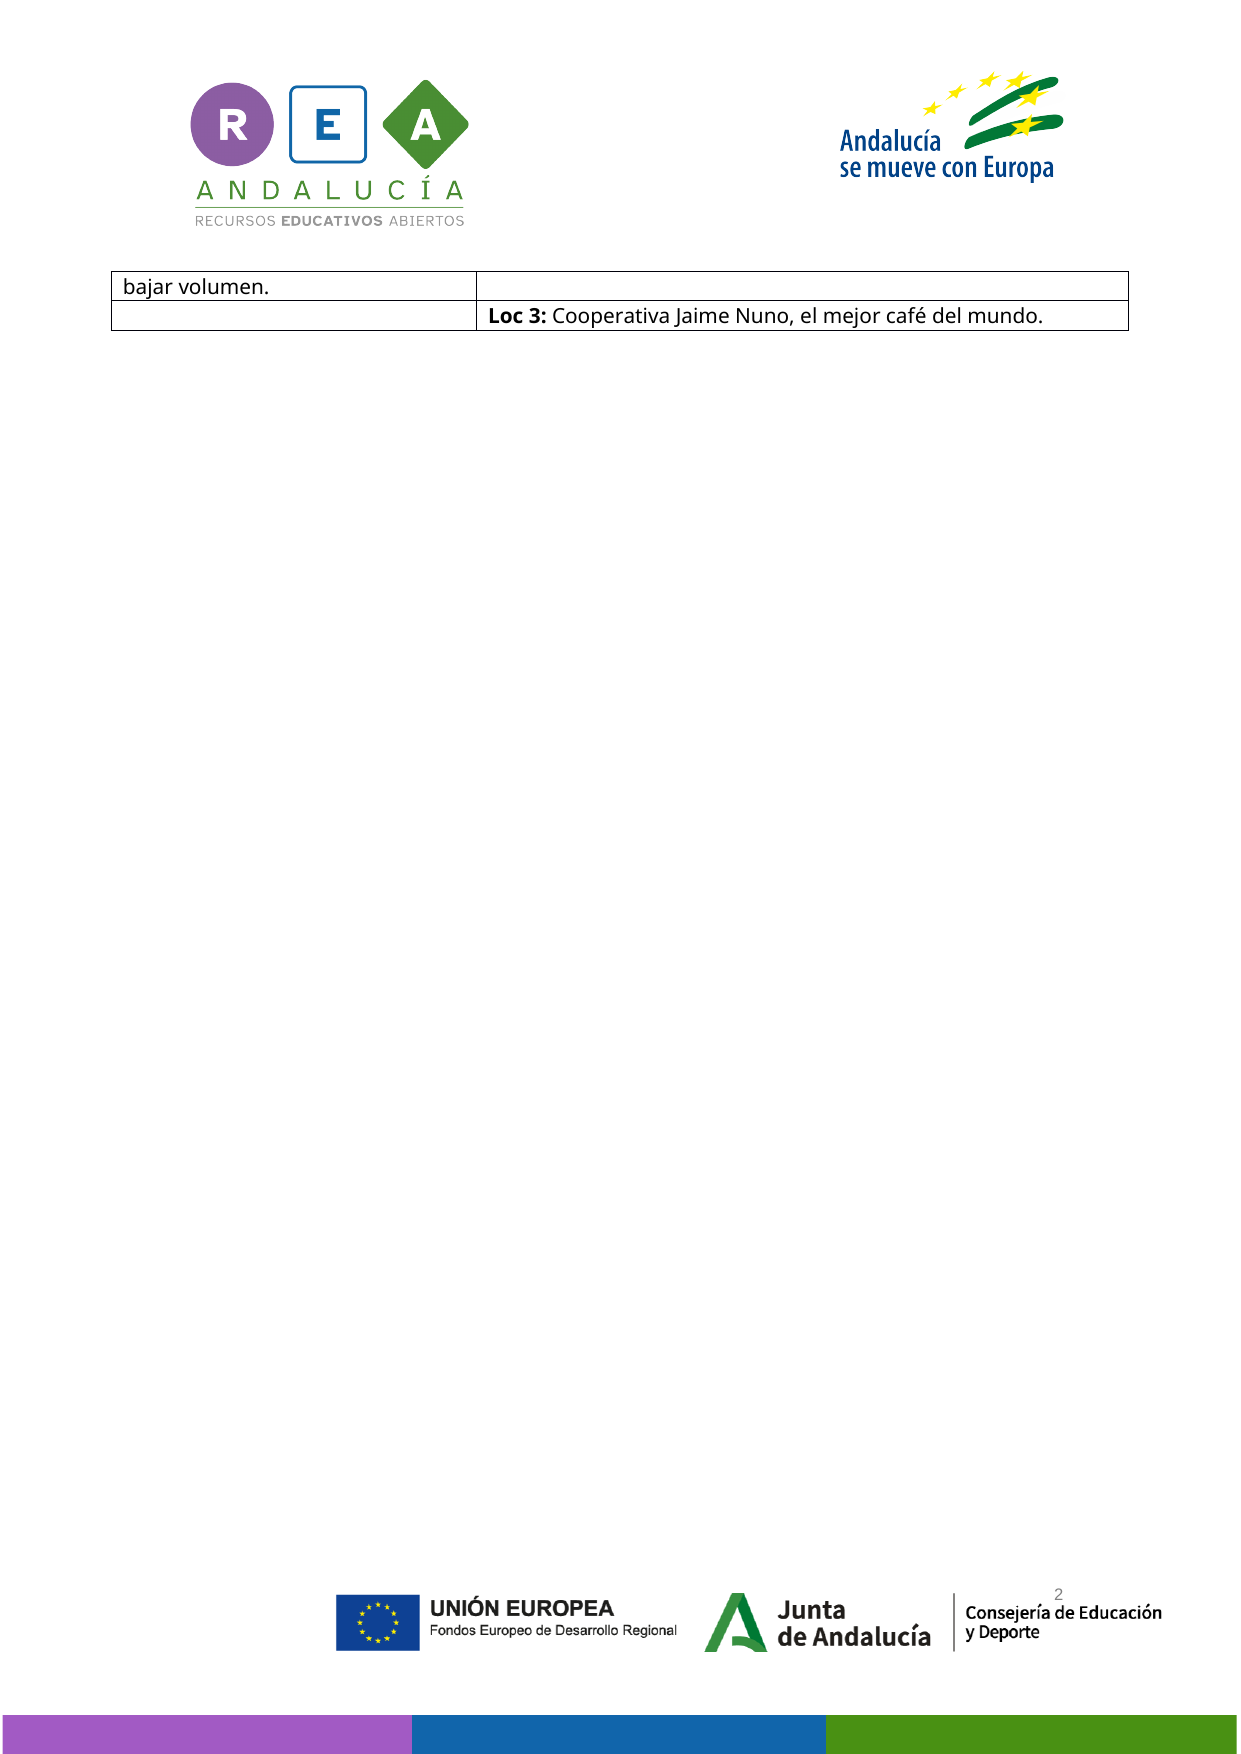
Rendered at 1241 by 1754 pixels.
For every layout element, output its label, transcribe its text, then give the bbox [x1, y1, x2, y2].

picture [477, 272, 483, 300]
table_cell [112, 301, 476, 330]
picture [177, 0, 483, 271]
table_cell Música moderna 2 segundos y bajar volumen. [112, 272, 177, 300]
table_cell Loc 3: Cooperativa Jaime Nuno, el mejor café del mundo. [477, 301, 1128, 330]
picture [177, 301, 476, 306]
picture [840, 71, 1066, 183]
picture [2, 1507, 1237, 1754]
table_cell [483, 272, 1128, 300]
picture [177, 272, 476, 300]
